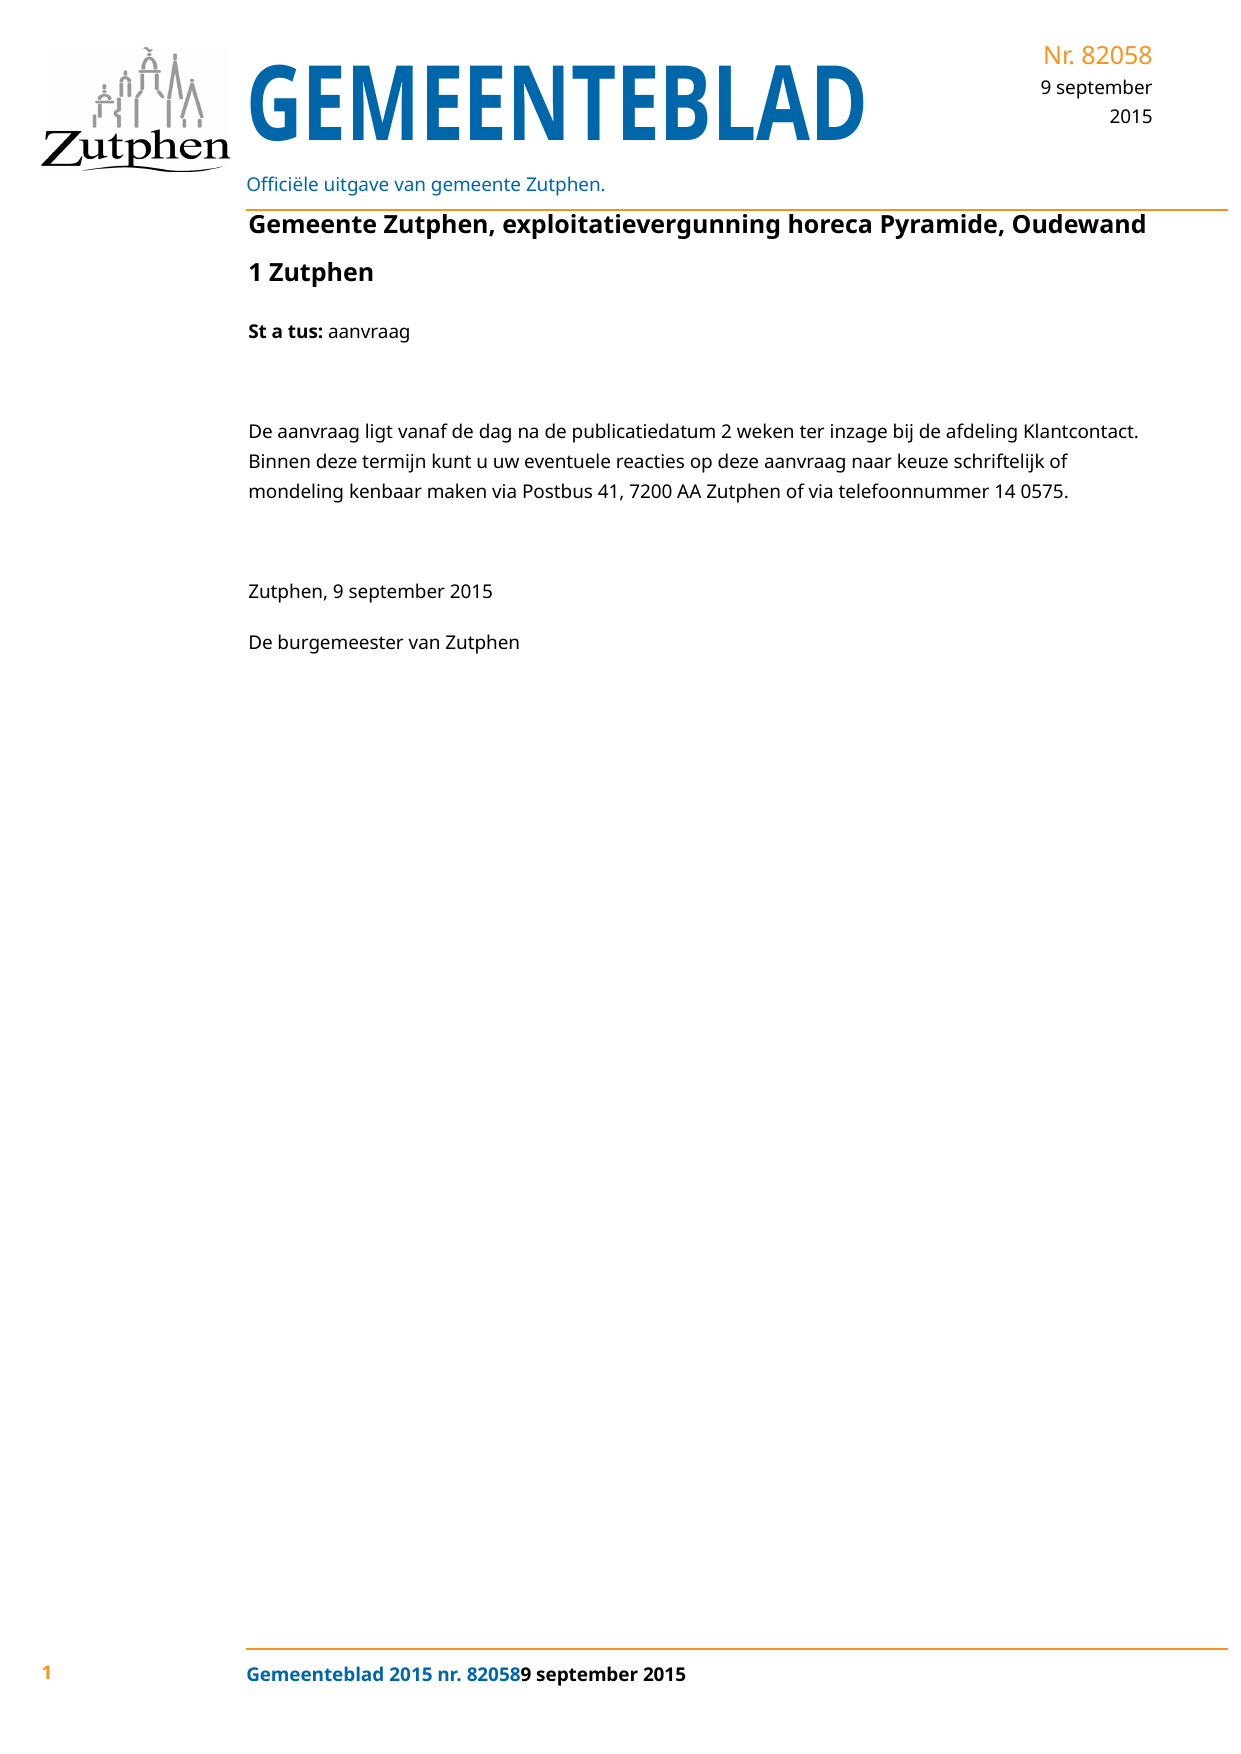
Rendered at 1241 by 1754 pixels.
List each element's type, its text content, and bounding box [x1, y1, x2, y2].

text Gemeente Zutphen, exploitatievergunning horeca Pyramide, Oudewand 1 Zutphen [248, 211, 1152, 288]
text Zutphen, 9 september 2015 [248, 579, 1152, 604]
text De burgemeester van Zutphen [248, 629, 1152, 655]
text St a tus: aanvraag [248, 318, 1152, 344]
text De aanvraag ligt vanaf de dag na de publicatiedatum 2 weken ter inzage bij de afdeling Klantcontact. Binnen deze termijn kunt u uw eventuele reacties op deze aanvraag naar keuze schriftelijk of mondeling kenbaar maken via Postbus 41, 7200 AA Zutphen of via telefoonnummer 14 0575. [248, 419, 1152, 504]
picture [41, 47, 231, 172]
